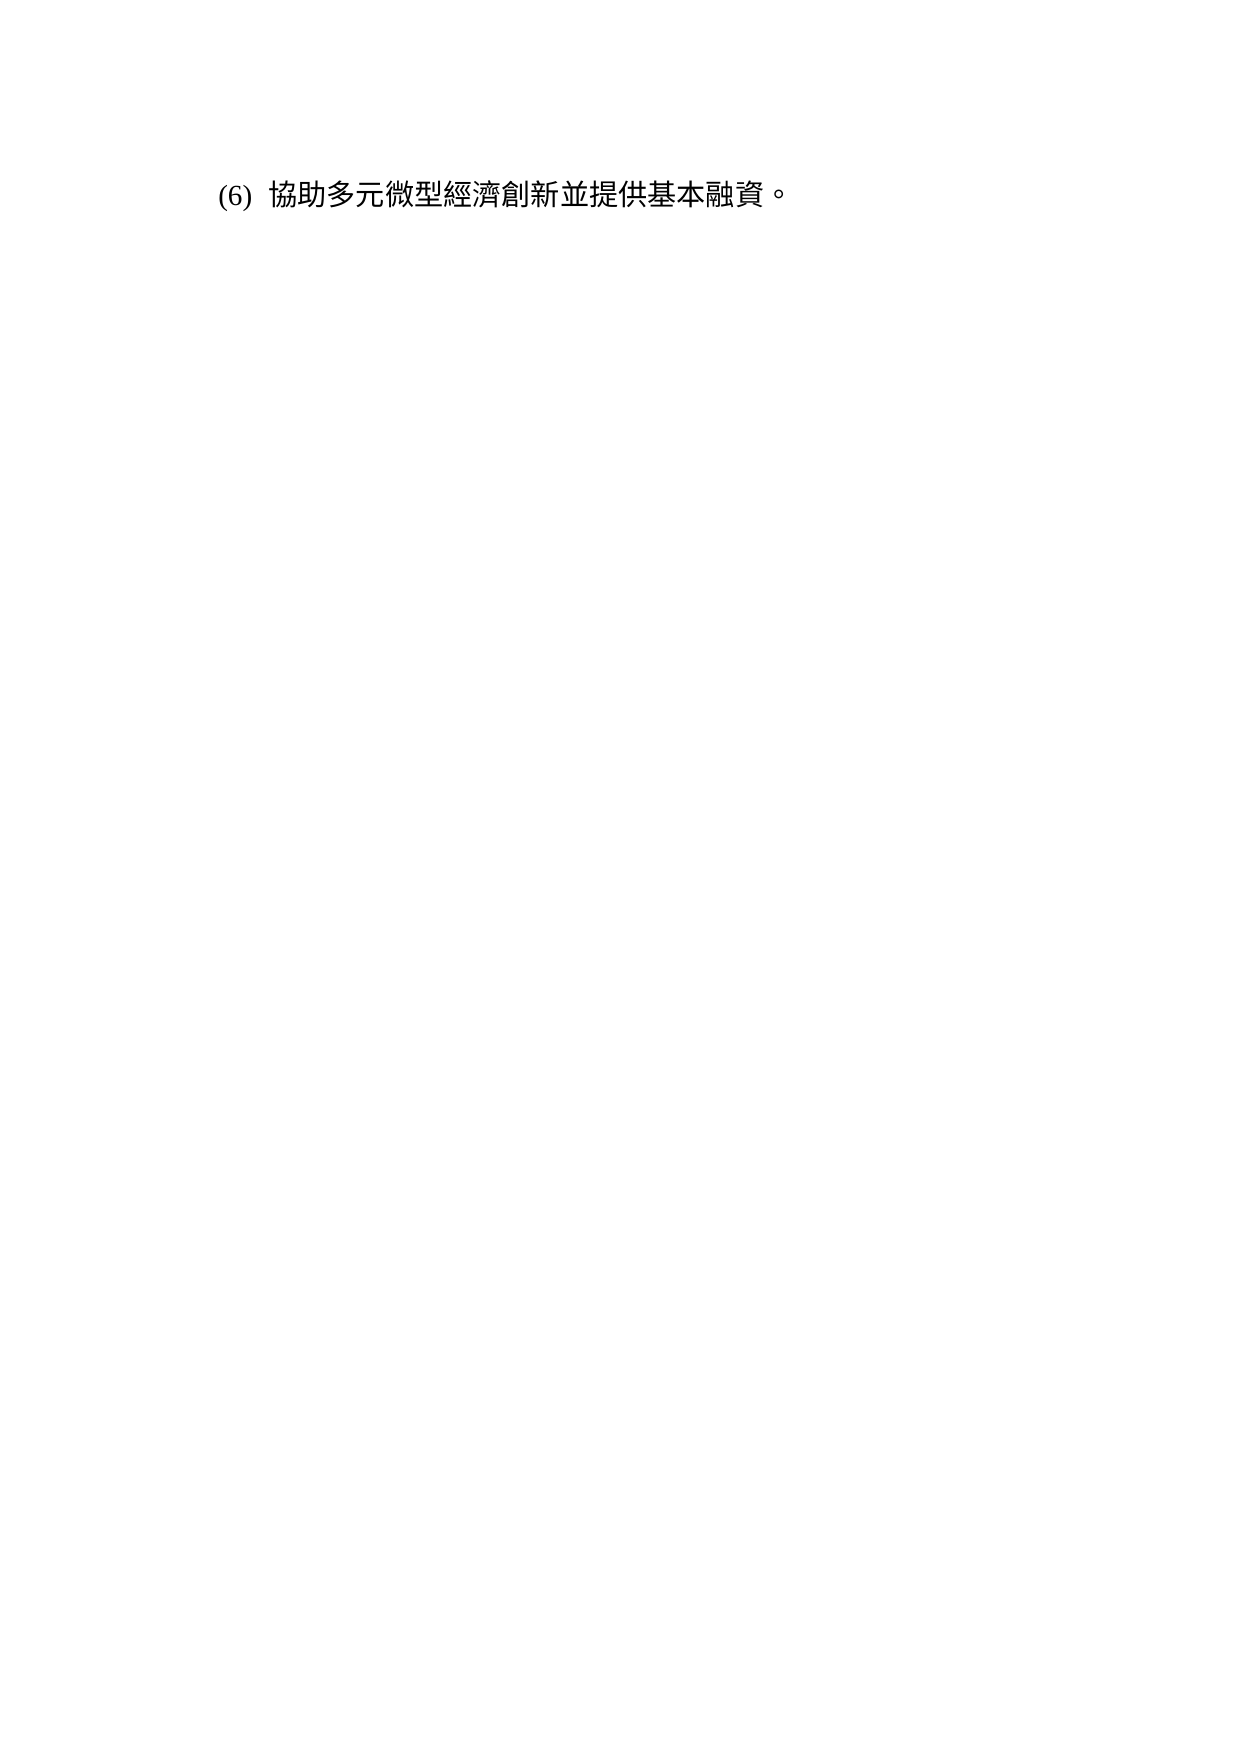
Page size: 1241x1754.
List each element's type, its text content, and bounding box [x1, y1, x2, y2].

list 協助多元微型經濟創新並提供基本融資。 [218, 156, 1122, 231]
